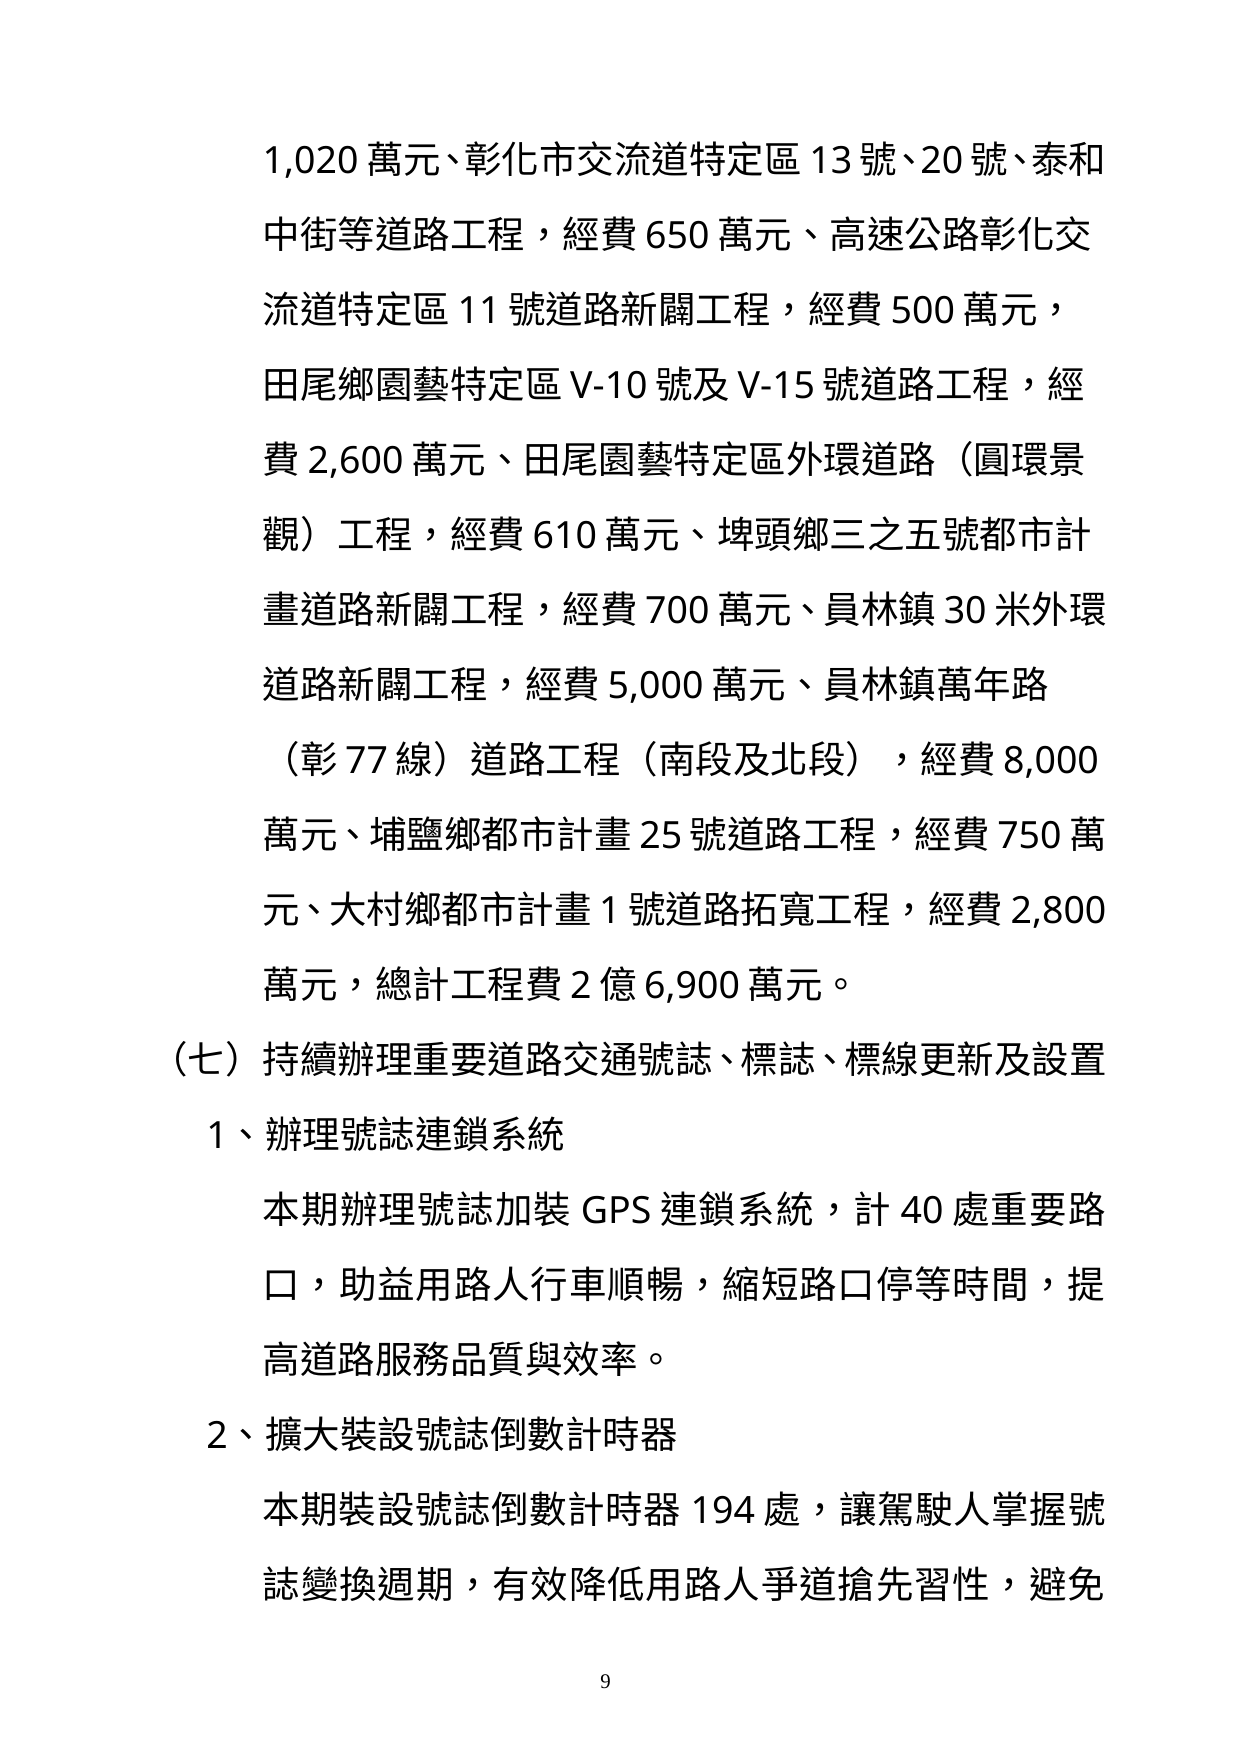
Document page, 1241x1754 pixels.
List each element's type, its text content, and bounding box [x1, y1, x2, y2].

text 本期裝設號誌倒數計時器194處，讓駕駛人掌握號誌變換週期，有效降低用路人爭道搶先習性，避免 [262, 1470, 1106, 1620]
text 本期辦理號誌加裝GPS連鎖系統，計40處重要路口，助益用路人行車順暢，縮短路口停等時間，提高道路服務品質與效率。 [262, 1170, 1106, 1395]
text （七）持續辦理重要道路交通號誌、標誌、標線更新及設置 [150, 1020, 1106, 1095]
text 2、擴大裝設號誌倒數計時器 [206, 1395, 1106, 1470]
text 1,020萬元、彰化市交流道特定區13號、20號、泰和中街等道路工程，經費650萬元、高速公路彰化交流道特定區11號道路新闢工程，經費500萬元，田尾鄉園藝特定區V-10號及V-15號道路工程，經費2,600萬元、田尾園藝特定區外環道路（圓環景觀）工程，經費610萬元、埤頭鄉三之五號都市計畫道路新闢工程，經費700萬元、員林鎮30米外環道路新闢工程，經費5,000萬元、員林鎮萬年路（彰77線）道路工程（南段及北段），經費8,000萬元、埔鹽鄉都市計畫25號道路工程，經費750萬元、大村鄉都市計畫1號道路拓寬工程，經費2,800萬元，總計工程費2億6,900萬元。 [262, 120, 1106, 1020]
text 1、辦理號誌連鎖系統 [206, 1095, 1106, 1170]
